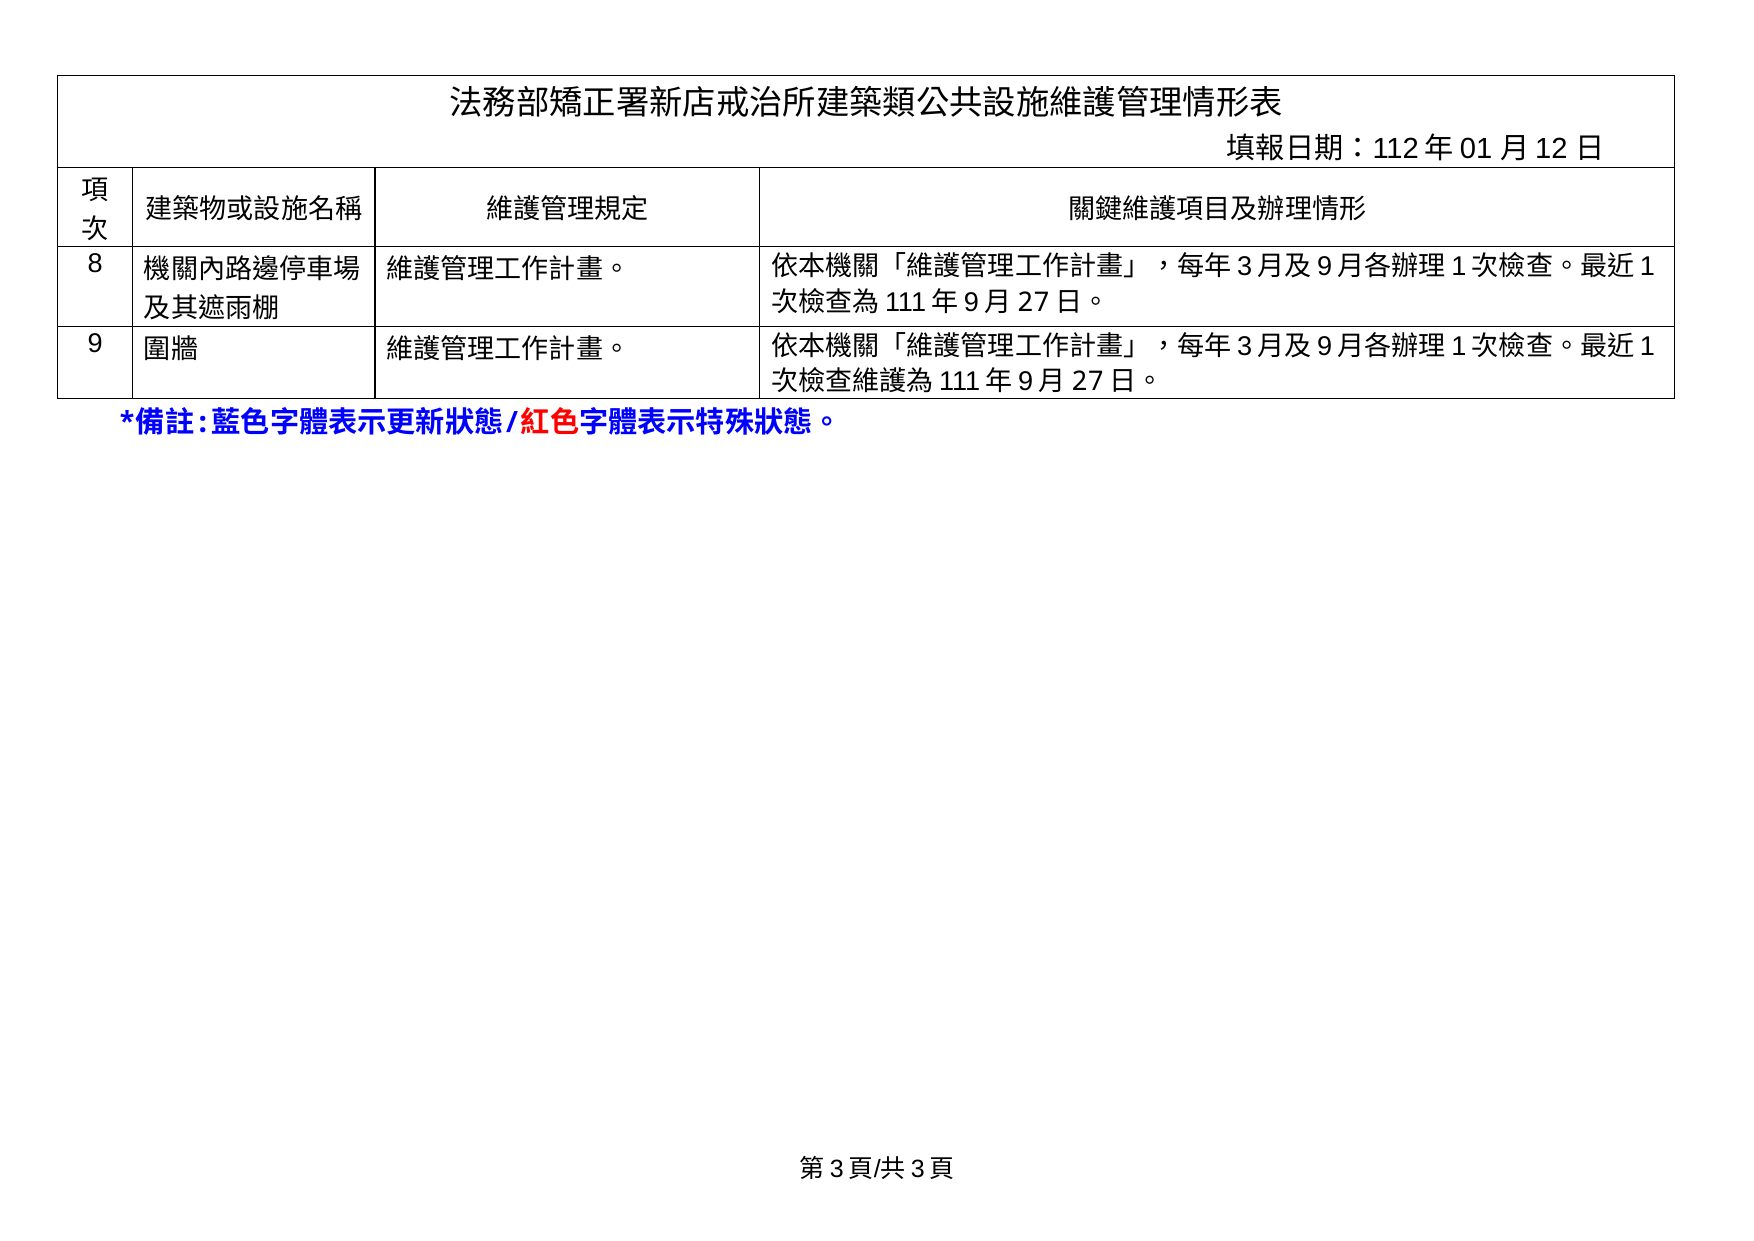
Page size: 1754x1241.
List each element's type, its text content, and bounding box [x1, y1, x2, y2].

table_cell 建築物或設施名稱 [133, 168, 374, 246]
table_cell 關鍵維護項目及辦理情形 [760, 168, 1674, 246]
table_cell 機關內路邊停車場及其遮雨棚 [133, 247, 374, 326]
text *備註:藍色字體表示更新狀態/紅色字體表示特殊狀態。 [118, 399, 1636, 441]
table_cell 9 [58, 327, 132, 398]
table_header 法務部矯正署新店戒治所建築類公共設施維護管理情形表 填報日期：112年01 月12 日 [58, 76, 1674, 167]
table_cell 維護管理規定 [376, 168, 759, 246]
table_cell 維護管理工作計畫。 [376, 327, 759, 398]
table_cell 項次 [58, 168, 132, 246]
table_cell 依本機關「維護管理工作計畫」，每年3月及9月各辦理1次檢查。最近1次檢查為111年9月27日。 [760, 247, 1674, 326]
table_cell 維護管理工作計畫。 [376, 247, 759, 326]
table_cell 8 [58, 247, 132, 326]
table_cell 依本機關「維護管理工作計畫」，每年3月及9月各辦理1次檢查。最近1次檢查維護為111年9月27日。 [760, 327, 1674, 398]
table_cell 圍牆 [133, 327, 374, 398]
